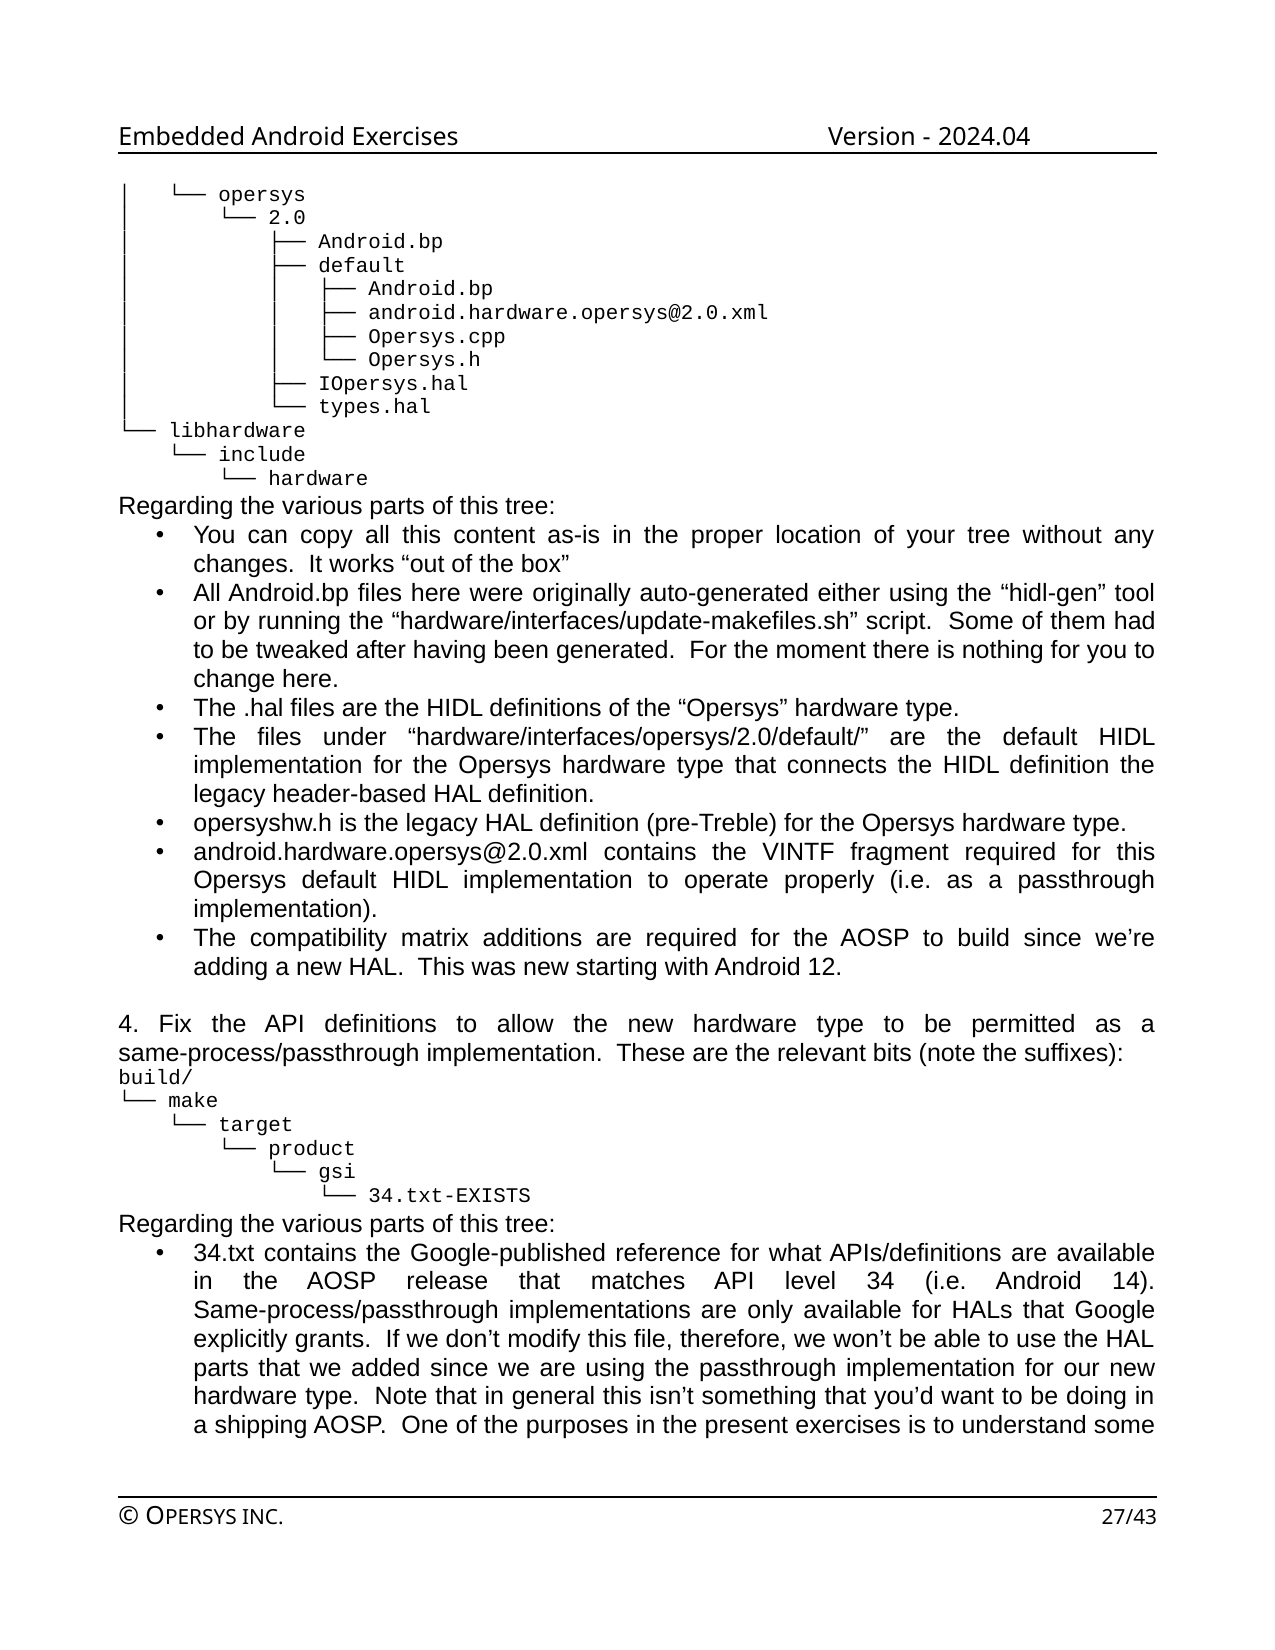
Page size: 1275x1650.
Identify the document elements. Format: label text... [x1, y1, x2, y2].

list android.hardware.opersys@2.0.xml contains the VINTF fragment required for this Opersys default HIDL implementation to operate properly (i.e. as a passthrough implementation). [156, 837, 1157, 923]
text └── product [118, 1138, 1157, 1161]
text 4. Fix the API definitions to allow the new hardware type to be permitted as a same-process/passthrough implementation. These are the relevant bits (note the suffixes): [118, 1009, 1157, 1067]
text │ │ ├── android.hardware.opersys@2.0.xml [118, 302, 1157, 326]
text │ └── opersys [125, 184, 1157, 207]
text │ │ ├── Android.bp [118, 278, 1157, 302]
text │ │ ├── Opersys.cpp [125, 326, 274, 349]
text │ │ ├── Opersys.cpp [275, 326, 324, 349]
list The files under “hardware/interfaces/opersys/2.0/default/” are the default HIDL implementation for the Opersys hardware type that connects the HIDL definition the legacy header-based HAL definition. [156, 721, 1157, 808]
text │ ├── IOpersys.hal [125, 373, 274, 397]
text Regarding the various parts of this tree: [118, 1209, 1157, 1237]
text │ │ └── Opersys.h [118, 349, 1157, 373]
list The compatibility matrix additions are required for the AOSP to build since we’re adding a new HAL. This was new starting with Android 12. [156, 923, 1157, 981]
list All Android.bp files here were originally auto-generated either using the “hidl-gen” tool or by running the “hardware/interfaces/update-makefiles.sh” script. Some of them had to be tweaked after having been generated. For the moment there is nothing for you to change here. [156, 577, 1157, 693]
text └── libhardware [118, 420, 1157, 444]
text │ ├── Android.bp [118, 231, 1157, 255]
list The .hal files are the HIDL definitions of the “Opersys” hardware type. [156, 693, 1157, 721]
text │ ├── default [125, 255, 274, 278]
text └── gsi [118, 1161, 1157, 1185]
text Regarding the various parts of this tree: [118, 491, 1157, 520]
text └── 34.txt-EXISTS [118, 1185, 1157, 1209]
text └── make [118, 1091, 1157, 1114]
text └── target [118, 1114, 1157, 1138]
text │ ├── IOpersys.hal [275, 373, 1157, 397]
list 34.txt contains the Google-published reference for what APIs/definitions are available in the AOSP release that matches API level 34 (i.e. Android 14). Same-process/passthrough implementations are only available for HALs that Google explicitly grants. If we don’t modify this file, therefore, we won’t be able to use the HAL parts that we added since we are using the passthrough implementation for our new hardware type. Note that in general this isn’t something that you’d want to be doing in a shipping AOSP. One of the purposes in the present exercises is to understand some [156, 1237, 1157, 1439]
text │ └── 2.0 [118, 207, 1157, 231]
text └── hardware [118, 467, 1157, 491]
text │ └── types.hal [118, 397, 1157, 420]
text build/ [118, 1067, 1157, 1091]
list You can copy all this content as-is in the proper location of your tree without any changes. It works “out of the box” [156, 520, 1157, 577]
list opersyshw.h is the legacy HAL definition (pre-Treble) for the Opersys hardware type. [156, 808, 1157, 837]
text │ │ ├── Opersys.cpp [325, 326, 1157, 349]
text │ ├── default [275, 255, 1157, 278]
text └── include [118, 444, 1157, 467]
